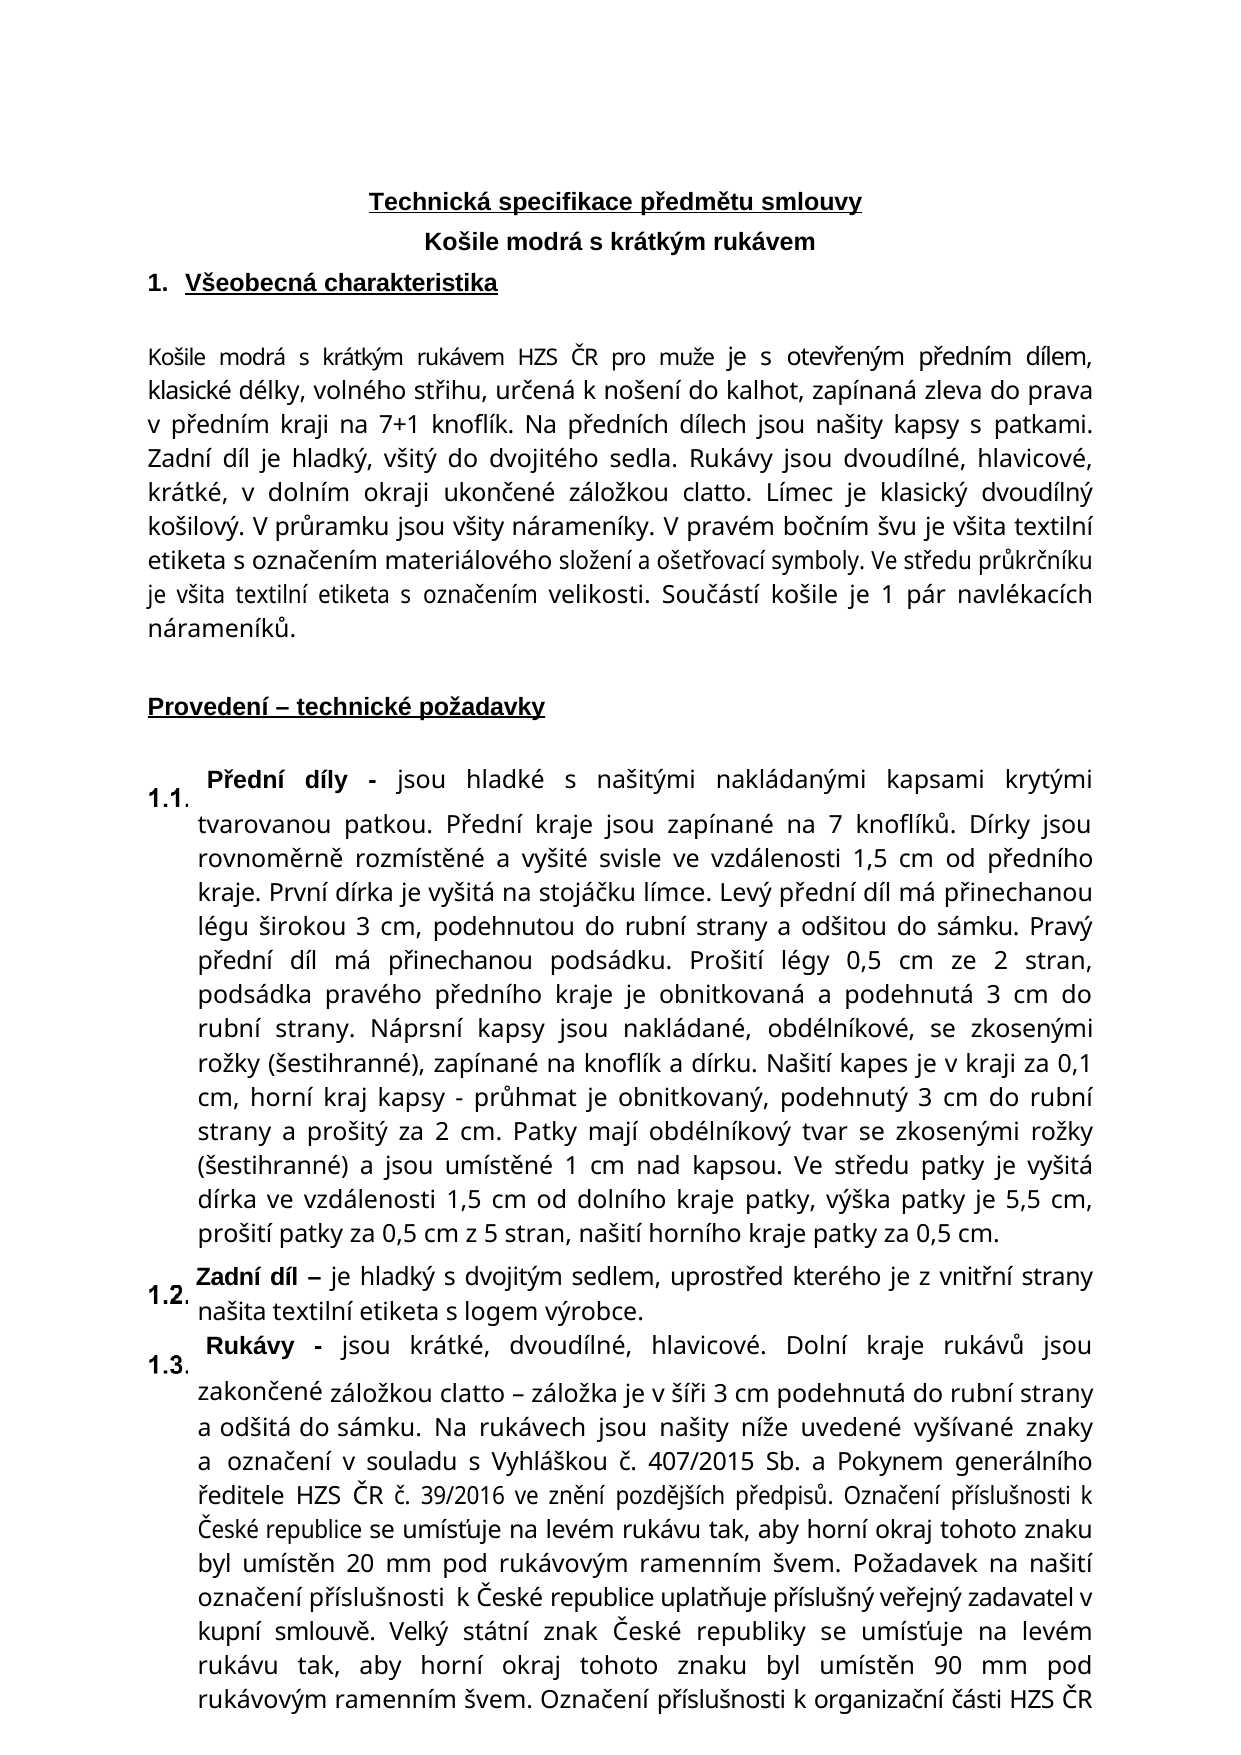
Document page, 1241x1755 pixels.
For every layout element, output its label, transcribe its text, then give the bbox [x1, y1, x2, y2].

text Košile modrá s krátkým rukávem HZS ČR pro muže je s otevřeným předním dílem, klasické délky, volného střihu, určená k nošení do kalhot, zapínaná zleva do prava v předním kraji na 7+1 knoflík. Na předních dílech jsou našity kapsy s patkami. Zadní díl je hladký, všitý do dvojitého sedla. Rukávy jsou dvoudílné, hlavicové, krátké, v dolním okraji ukončené záložkou clatto. Límec je klasický dvoudílný košilový. V průramku jsou všity nárameníky. V pravém bočním švu je všita textilní etiketa s označením materiálového složení a ošetřovací symboly. Ve středu průkrčníku je všita textilní etiketa s označením velikosti. Součástí košile je 1 pár navlékacích nárameníků. [147, 338, 1093, 645]
text Rukávy - jsou krátké, dvoudílné, hlavicové. Dolní kraje rukávů jsou zakončené záložkou clatto – záložka je v šíři 3 cm podehnutá do rubní strany a odšitá do sámku. Na rukávech jsou našity níže uvedené vyšívané znaky a označení v souladu s Vyhláškou č. 407/2015 Sb. a Pokynem generálního ředitele HZS ČR č. 39/2016 ve znění pozdějších předpisů. Označení příslušnosti k České republice se umísťuje na levém rukávu tak, aby horní okraj tohoto znaku byl umístěn 20 mm pod rukávovým ramenním švem. Požadavek na našití označení příslušnosti k České republice uplatňuje příslušný veřejný zadavatel v kupní smlouvě. Velký státní znak České republiky se umísťuje na levém rukávu tak, aby horní okraj tohoto znaku byl umístěn 90 mm pod rukávovým ramenním švem. Označení příslušnosti k organizační části HZS ČR [149, 1327, 1093, 1716]
text Technická specifikace předmětu smlouvy Košile modrá s krátkým rukávem [369, 187, 924, 256]
text Provedení – technické požadavky [147, 692, 1211, 720]
text Zadní díl – je hladký s dvojitým sedlem, uprostřed kterého je z vnitřní strany našita textilní etiketa s logem výrobce. [149, 1250, 1093, 1327]
text Přední díly - jsou hladké s našitými nakládanými kapsami krytými tvarovanou patkou. Přední kraje jsou zapínané na 7 knoflíků. Dírky jsou rovnoměrně rozmístěné a vyšité svisle ve vzdálenosti 1,5 cm od předního kraje. První dírka je vyšitá na stojáčku límce. Levý přední díl má přinechanou légu širokou 3 cm, podehnutou do rubní strany a odšitou do sámku. Pravý přední díl má přinechanou podsádku. Prošití légy 0,5 cm ze 2 stran, podsádka pravého předního kraje je obnitkovaná a podehnutá 3 cm do rubní strany. Náprsní kapsy jsou nakládané, obdélníkové, se zkosenými rožky (šestihranné), zapínané na knoflík a dírku. Našití kapes je v kraji za 0,1 cm, horní kraj kapsy - průhmat je obnitkovaný, podehnutý 3 cm do rubní strany a prošitý za 2 cm. Patky mají obdélníkový tvar se zkosenými rožky (šestihranné) a jsou umístěné 1 cm nad kapsou. Ve středu patky je vyšitá dírka ve vzdálenosti 1,5 cm od dolního kraje patky, výška patky je 5,5 cm, prošití patky za 0,5 cm z 5 stran, našití horního kraje patky za 0,5 cm. [149, 762, 1093, 1249]
list Všeobecná charakteristika [147, 268, 1211, 297]
